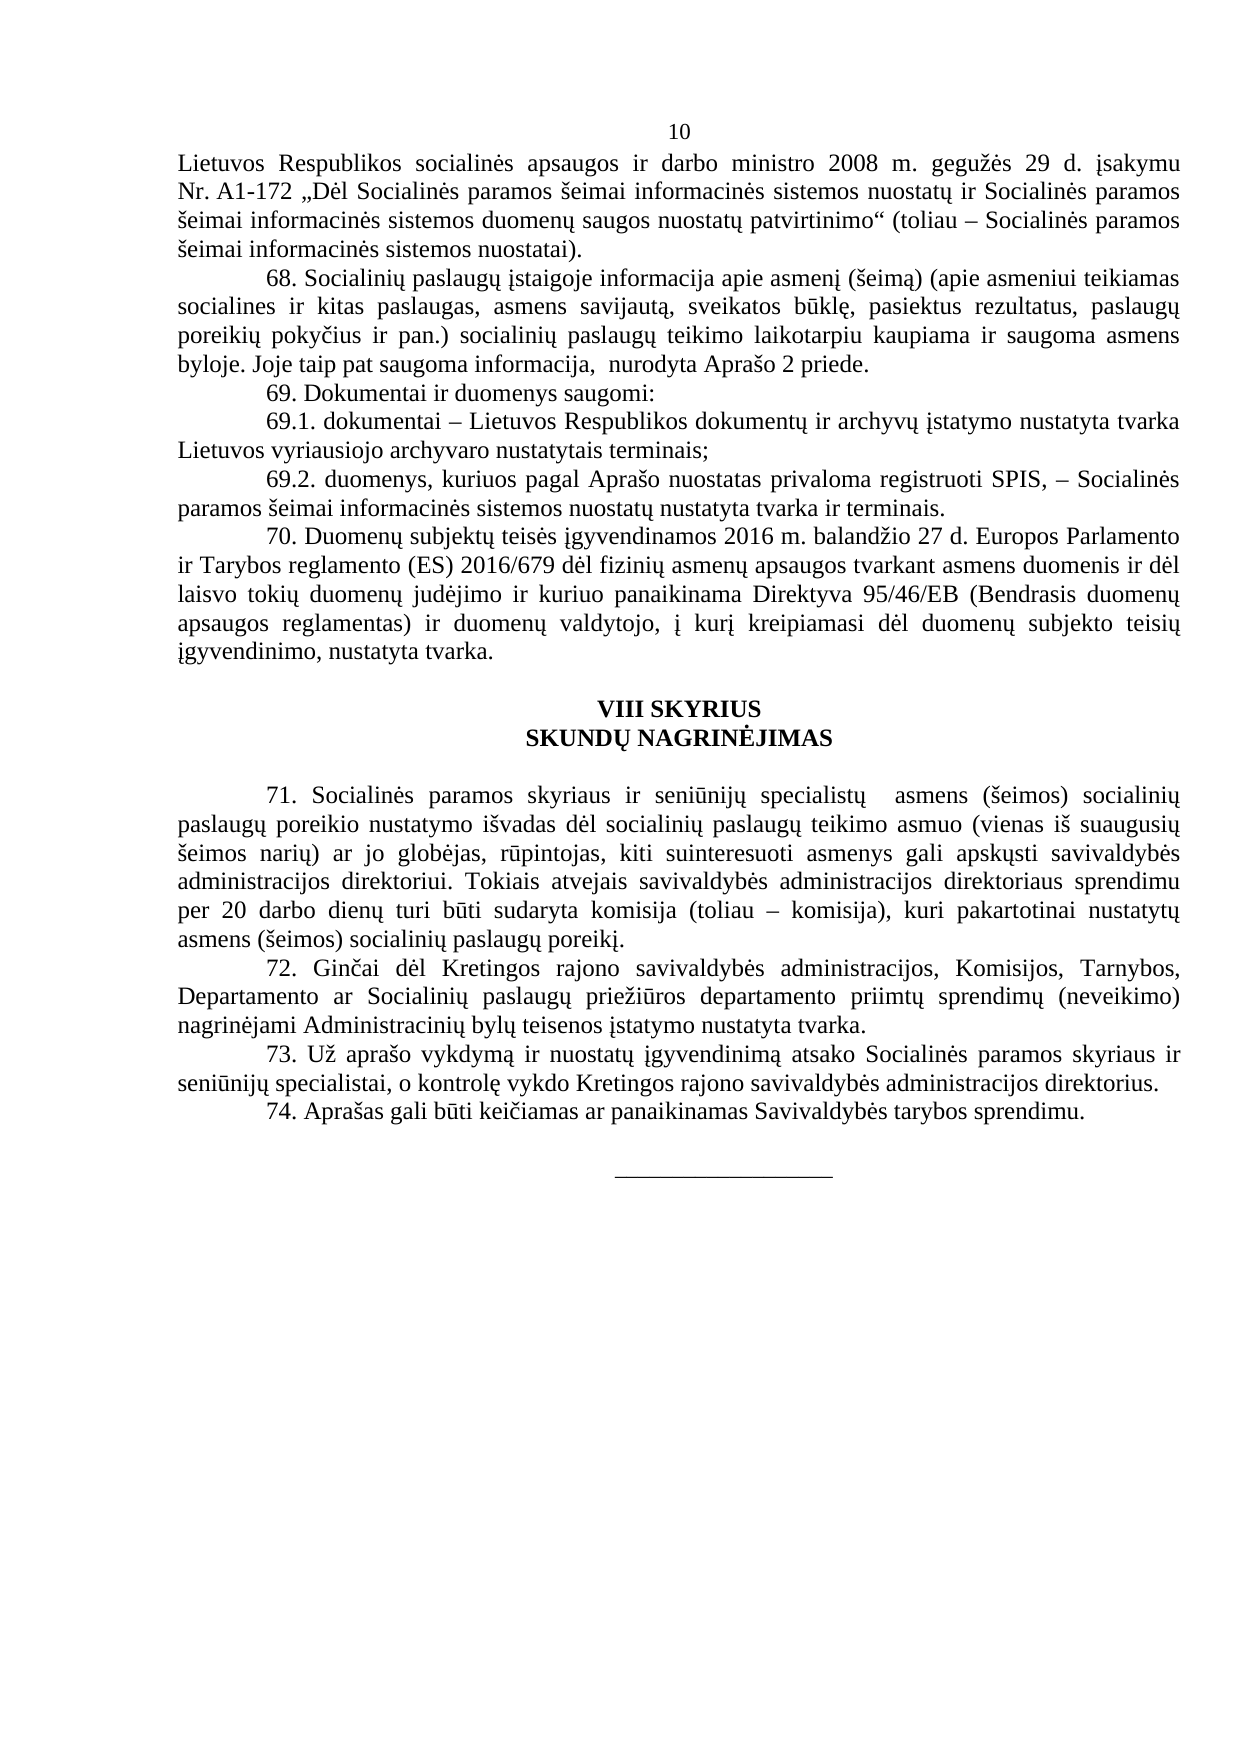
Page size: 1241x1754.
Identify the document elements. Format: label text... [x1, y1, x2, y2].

text VIII SKYRIUS [177, 694, 1181, 723]
text 74. Aprašas gali būti keičiamas ar panaikinamas Savivaldybės tarybos sprendimu. [177, 1096, 1181, 1125]
text 73. Už aprašo vykdymą ir nuostatų įgyvendinimą atsako Socialinės paramos skyriaus ir seniūnijų specialistai, o kontrolę vykdo Kretingos rajono savivaldybės administracijos direktorius. [177, 1039, 1181, 1096]
text 69. Dokumentai ir duomenys saugomi: [177, 378, 1181, 406]
text 69.1. dokumentai – Lietuvos Respublikos dokumentų ir archyvų įstatymo nustatyta tvarka Lietuvos vyriausiojo archyvaro nustatytais terminais; [177, 406, 1181, 464]
text 72. Ginčai dėl Kretingos rajono savivaldybės administracijos, Komisijos, Tarnybos, Departamento ar Socialinių paslaugų priežiūros departamento priimtų sprendimų (neveikimo) nagrinėjami Administracinių bylų teisenos įstatymo nustatyta tvarka. [177, 953, 1181, 1039]
text 70. Duomenų subjektų teisės įgyvendinamos 2016 m. balandžio 27 d. Europos Parlamento ir Tarybos reglamento (ES) 2016/679 dėl fizinių asmenų apsaugos tvarkant asmens duomenis ir dėl laisvo tokių duomenų judėjimo ir kuriuo panaikinama Direktyva 95/46/EB (Bendrasis duomenų apsaugos reglamentas) ir duomenų valdytojo, į kurį kreipiamasi dėl duomenų subjekto teisių įgyvendinimo, nustatyta tvarka. [177, 521, 1181, 665]
text 71. Socialinės paramos skyriaus ir seniūnijų specialistų asmens (šeimos) socialinių paslaugų poreikio nustatymo išvadas dėl socialinių paslaugų teikimo asmuo (vienas iš suaugusių šeimos narių) ar jo globėjas, rūpintojas, kiti suinteresuoti asmenys gali apskųsti savivaldybės administracijos direktoriui. Tokiais atvejais savivaldybės administracijos direktoriaus sprendimu per 20 darbo dienų turi būti sudaryta komisija (toliau – komisija), kuri pakartotinai nustatytų asmens (šeimos) socialinių paslaugų poreikį. [177, 780, 1181, 953]
text 68. Socialinių paslaugų įstaigoje informacija apie asmenį (šeimą) (apie asmeniui teikiamas socialines ir kitas paslaugas, asmens savijautą, sveikatos būklę, pasiektus rezultatus, paslaugų poreikių pokyčius ir pan.) socialinių paslaugų teikimo laikotarpiu kaupiama ir saugoma asmens byloje. Joje taip pat saugoma informacija, nurodyta Aprašo 2 priede. [177, 263, 1181, 378]
text SKUNDŲ NAGRINĖJIMAS [177, 723, 1181, 751]
text 69.2. duomenys, kuriuos pagal Aprašo nuostatas privaloma registruoti SPIS, – Socialinės paramos šeimai informacinės sistemos nuostatų nustatyta tvarka ir terminais. [177, 464, 1181, 521]
text Lietuvos Respublikos socialinės apsaugos ir darbo ministro 2008 m. gegužės 29 d. įsakymu Nr. A1‑172 „Dėl Socialinės paramos šeimai informacinės sistemos nuostatų ir Socialinės paramos šeimai informacinės sistemos duomenų saugos nuostatų patvirtinimo“ (toliau ‒ Socialinės paramos šeimai informacinės sistemos nuostatai). [177, 148, 1181, 263]
text ___________________ [177, 1154, 1181, 1180]
